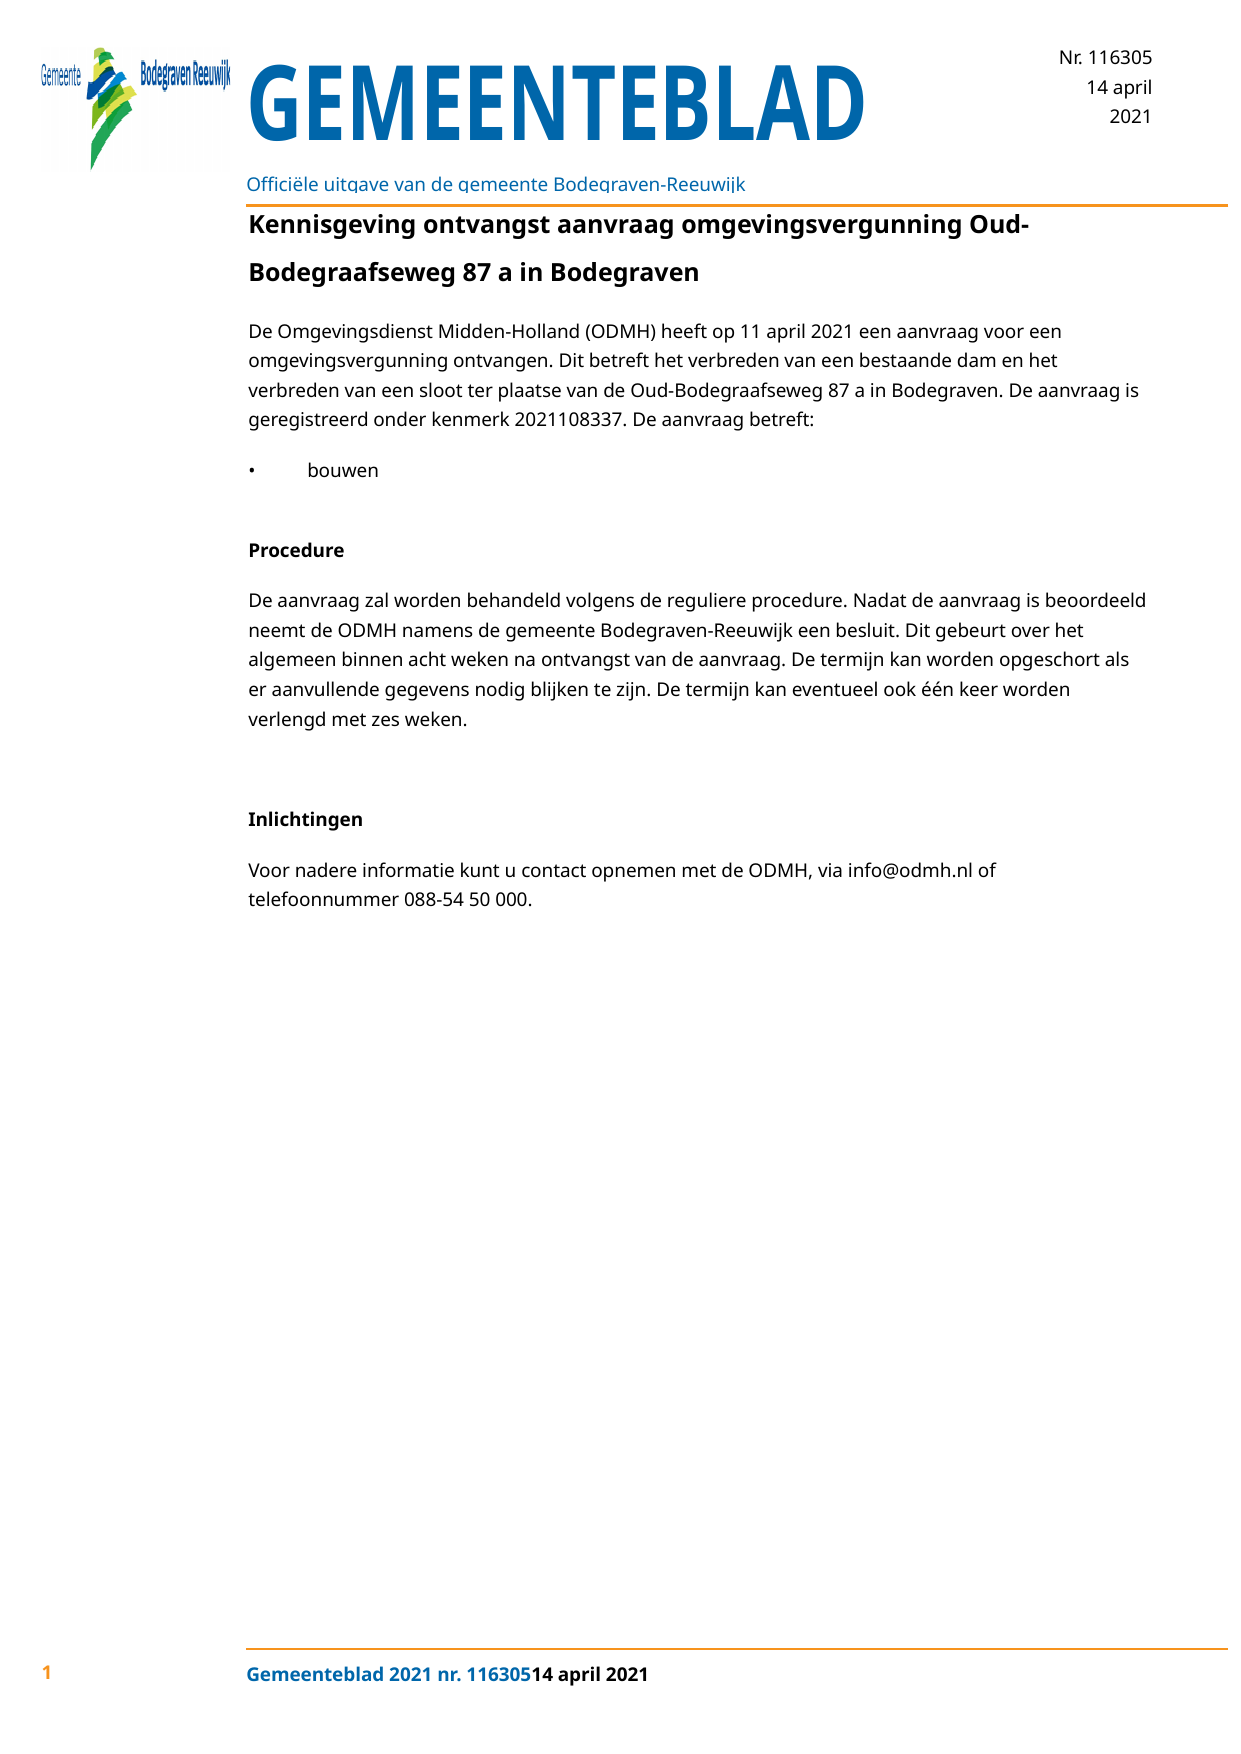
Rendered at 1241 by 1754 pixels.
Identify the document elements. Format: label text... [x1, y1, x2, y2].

text Inlichtingen [248, 807, 1152, 832]
picture [41, 47, 231, 172]
text Voor nadere informatie kunt u contact opnemen met de ODMH, via info@odmh.nl of telefoonnummer 088-54 50 000. [248, 857, 1152, 912]
text De aanvraag zal worden behandeld volgens de reguliere procedure. Nadat de aanvraag is beoordeeld neemt de ODMH namens de gemeente Bodegraven-Reeuwijk een besluit. Dit gebeurt over het algemeen binnen acht weken na ontvangst van de aanvraag. De termijn kan worden opgeschort als er aanvullende gegevens nodig blijken te zijn. De termijn kan eventueel ook één keer worden verlengd met zes weken. [248, 587, 1152, 732]
text Kennisgeving ontvangst aanvraag omgevingsvergunning Oud-Bodegraafseweg 87 a in Bodegraven [248, 207, 1152, 288]
list bouwen [248, 457, 1152, 483]
text Procedure [248, 537, 1152, 563]
text De Omgevingsdienst Midden-Holland (ODMH) heeft op 11 april 2021 een aanvraag voor een omgevingsvergunning ontvangen. Dit betreft het verbreden van een bestaande dam en het verbreden van een sloot ter plaatse van de Oud-Bodegraafseweg 87 a in Bodegraven. De aanvraag is geregistreerd onder kenmerk 2021108337. De aanvraag betreft: [248, 318, 1152, 432]
